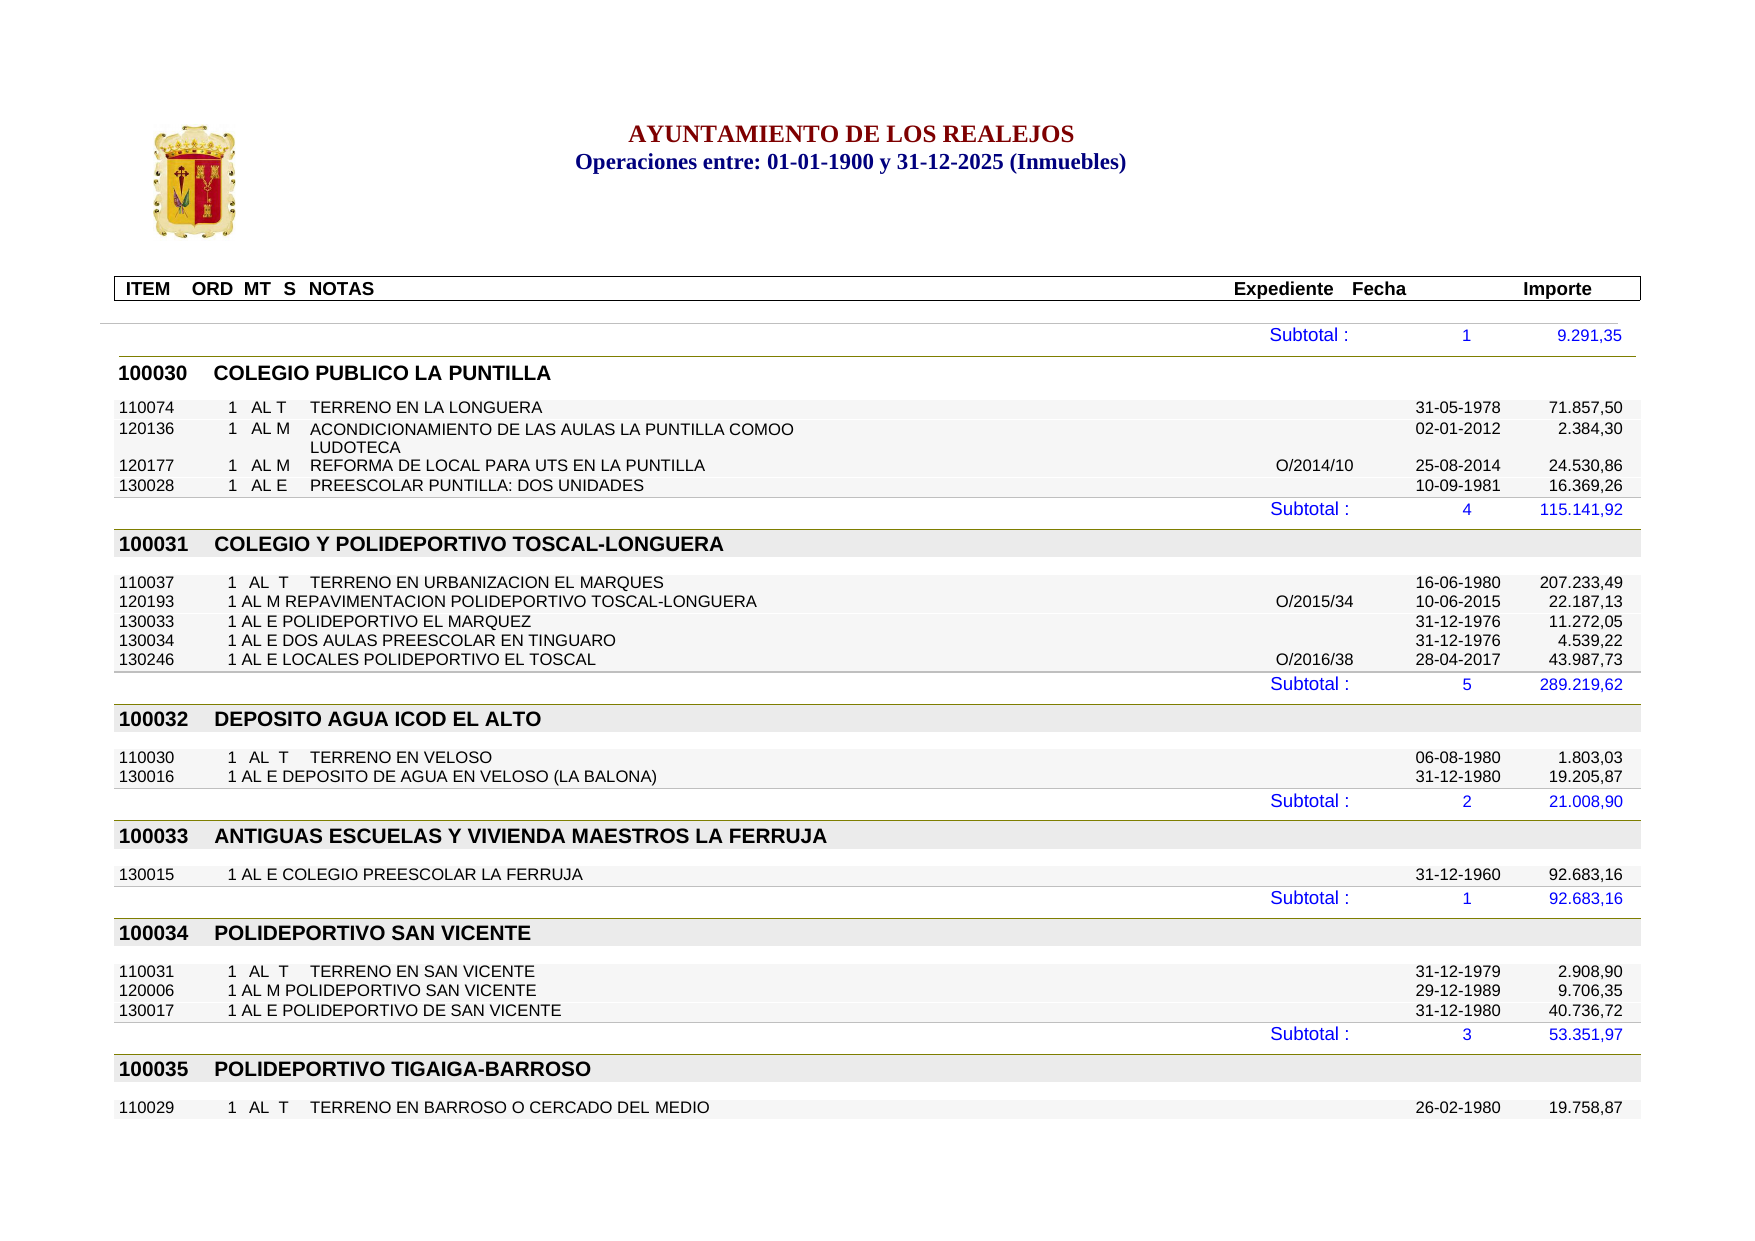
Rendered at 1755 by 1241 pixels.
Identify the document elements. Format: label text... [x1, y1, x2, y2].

table_cell [1519, 530, 1641, 557]
table_cell 31-12-1960 [1384, 866, 1519, 886]
table_cell 1 AL T TERRENO EN URBANIZACION EL MARQUES [201, 575, 1045, 594]
table_cell ACONDICIONAMIENTO DE LAS AULAS LA PUNTILLA COMOO LUDOTECA [301, 420, 1045, 458]
table_cell O/2015/34 [1045, 594, 1384, 613]
table_cell 1.803,03 [1519, 749, 1641, 769]
table_cell 43.987,73 [1519, 652, 1641, 671]
table_cell [1045, 420, 1384, 458]
table_cell [1519, 1082, 1641, 1100]
table_cell [1384, 732, 1519, 749]
text ITEM ORD MT S NOTAS Expediente Fecha Importe [126, 278, 1639, 299]
table_cell [1045, 821, 1384, 849]
table_cell AL M [243, 458, 301, 477]
table_cell [114, 946, 201, 964]
table_cell 25-08-2014 [1384, 458, 1519, 477]
table_cell [1045, 769, 1384, 788]
table_cell O/2014/10 [1045, 458, 1384, 477]
table_cell [1045, 919, 1384, 946]
table_cell [114, 789, 201, 820]
table_cell [201, 849, 1045, 866]
table_cell 110030 [114, 749, 201, 769]
table_header 1 [201, 400, 243, 419]
table_header [1045, 400, 1384, 419]
table_cell POLIDEPORTIVO SAN VICENTE [201, 919, 1045, 946]
table_cell 92.683,16 [1519, 887, 1641, 918]
table_cell O/2016/38 [1045, 652, 1384, 671]
table_cell [1045, 964, 1384, 983]
table_cell 1 [201, 458, 243, 477]
table_cell [114, 732, 201, 749]
table_cell [1384, 530, 1519, 557]
table_cell 130033 [114, 614, 201, 633]
table_cell 1 AL E COLEGIO PREESCOLAR LA FERRUJA [201, 866, 1045, 886]
table_cell [114, 498, 201, 529]
table_cell [1384, 919, 1519, 946]
table_cell [1519, 1055, 1641, 1082]
table_cell 120193 [114, 594, 201, 613]
table_cell [114, 1082, 201, 1100]
table_cell [1384, 821, 1519, 849]
table_cell Subtotal : [1045, 887, 1384, 918]
table_cell POLIDEPORTIVO TIGAIGA-BARROSO [201, 1055, 1045, 1082]
table_cell 1 AL T TERRENO EN BARROSO O CERCADO DEL MEDIO [201, 1100, 1045, 1119]
table_cell 100034 [114, 919, 201, 946]
table_cell [201, 732, 1045, 749]
table_cell 1 [201, 478, 243, 497]
table_cell [1045, 1003, 1384, 1022]
table_cell 06-08-1980 [1384, 749, 1519, 769]
table_cell 11.272,05 [1519, 614, 1641, 633]
table_cell 100033 [114, 821, 201, 849]
table_header TERRENO EN LA LONGUERA [301, 400, 1045, 419]
table_cell ANTIGUAS ESCUELAS Y VIVIENDA MAESTROS LA FERRUJA [201, 821, 1045, 849]
table_cell 1 AL E DOS AULAS PREESCOLAR EN TINGUARO [201, 633, 1045, 652]
table_cell [1045, 557, 1384, 575]
table_cell Subtotal : [1045, 1023, 1384, 1054]
table_cell 3 [1384, 1023, 1519, 1054]
table_cell 16.369,26 [1519, 478, 1641, 497]
table_cell 130015 [114, 866, 201, 886]
table_cell 130246 [114, 652, 201, 671]
table_cell [1384, 705, 1519, 732]
table_cell 110029 [114, 1100, 201, 1119]
table_cell 2.908,90 [1519, 964, 1641, 983]
table_cell [1045, 614, 1384, 633]
table_cell Subtotal : [1045, 673, 1384, 703]
table_cell REFORMA DE LOCAL PARA UTS EN LA PUNTILLA [301, 458, 1045, 477]
table_cell 4.539,22 [1519, 633, 1641, 652]
table_cell [201, 1082, 1045, 1100]
table_cell Subtotal : [1045, 498, 1384, 529]
table_cell 5 [1384, 673, 1519, 703]
table_cell 19.205,87 [1519, 769, 1641, 788]
table_cell 1 AL E POLIDEPORTIVO EL MARQUEZ [201, 614, 1045, 633]
table_cell [1045, 946, 1384, 964]
table_cell [114, 887, 201, 918]
table_header 31-05-1978 [1384, 400, 1519, 419]
table_header AL T [243, 400, 301, 419]
table_cell [1519, 557, 1641, 575]
table_cell 2 [1384, 789, 1519, 820]
table_header 110074 [114, 400, 201, 419]
table_cell 1 AL T TERRENO EN SAN VICENTE [201, 964, 1045, 983]
table_cell 24.530,86 [1519, 458, 1641, 477]
table_cell [1045, 983, 1384, 1002]
table_cell 120177 [114, 458, 201, 477]
table_cell 31-12-1976 [1384, 614, 1519, 633]
table_cell [1045, 1082, 1384, 1100]
table_cell [1519, 732, 1641, 749]
table_cell [1384, 946, 1519, 964]
table_cell 22.187,13 [1519, 594, 1641, 613]
table_cell [114, 1023, 201, 1054]
text 100030 COLEGIO PUBLICO LA PUNTILLA [118, 361, 1641, 385]
table_cell [201, 946, 1045, 964]
table_cell 1 AL E POLIDEPORTIVO DE SAN VICENTE [201, 1003, 1045, 1022]
table_cell [114, 849, 201, 866]
table_cell [1519, 849, 1641, 866]
table_cell [1384, 849, 1519, 866]
table_cell [201, 1023, 1045, 1054]
table_cell 115.141,92 [1519, 498, 1641, 529]
table_cell 31-12-1976 [1384, 633, 1519, 652]
table_cell 1 AL T TERRENO EN VELOSO [201, 749, 1045, 769]
table_cell 100031 [114, 530, 201, 557]
table_cell 120006 [114, 983, 201, 1002]
table_cell 53.351,97 [1519, 1023, 1641, 1054]
table_cell 92.683,16 [1519, 866, 1641, 886]
table_cell 100035 [114, 1055, 201, 1082]
table_cell [201, 673, 1045, 703]
table_cell 16-06-1980 [1384, 575, 1519, 594]
table_cell [1519, 821, 1641, 849]
table_cell [1384, 557, 1519, 575]
table_cell [1045, 575, 1384, 594]
table_cell 26-02-1980 [1384, 1100, 1519, 1119]
table_cell 110037 [114, 575, 201, 594]
table_cell 40.736,72 [1519, 1003, 1641, 1022]
text 1 9.291,35 [1462, 326, 1652, 345]
table_cell [1045, 478, 1384, 497]
table_cell DEPOSITO AGUA ICOD EL ALTO [201, 705, 1045, 732]
table_cell 19.758,87 [1519, 1100, 1641, 1119]
table_cell 2.384,30 [1519, 420, 1641, 458]
table_cell Subtotal : [1045, 789, 1384, 820]
table_cell [1045, 1100, 1384, 1119]
table_cell 120136 [114, 420, 201, 458]
table_cell [201, 789, 1045, 820]
table_cell [1045, 866, 1384, 886]
table_cell [1045, 749, 1384, 769]
table_cell 10-06-2015 [1384, 594, 1519, 613]
table_cell 1 AL E DEPOSITO DE AGUA EN VELOSO (LA BALONA) [201, 769, 1045, 788]
table_header 71.857,50 [1519, 400, 1641, 419]
table_cell [201, 887, 1045, 918]
table_cell AL M [243, 420, 301, 458]
table_cell 21.008,90 [1519, 789, 1641, 820]
table_cell 110031 [114, 964, 201, 983]
table_cell COLEGIO Y POLIDEPORTIVO TOSCAL-LONGUERA [201, 530, 1045, 557]
table_cell [201, 498, 1045, 529]
table_cell 207.233,49 [1519, 575, 1641, 594]
table_cell 1 AL M POLIDEPORTIVO SAN VICENTE [201, 983, 1045, 1002]
table_cell [114, 557, 201, 575]
table_cell PREESCOLAR PUNTILLA: DOS UNIDADES [301, 478, 1045, 497]
table_cell [1384, 1082, 1519, 1100]
table_cell 130016 [114, 769, 201, 788]
table_cell 31-12-1980 [1384, 1003, 1519, 1022]
table_cell [1045, 849, 1384, 866]
table_cell [114, 673, 201, 703]
table_cell 130017 [114, 1003, 201, 1022]
table_cell [1045, 1055, 1384, 1082]
table_cell [1519, 919, 1641, 946]
table_cell 100032 [114, 705, 201, 732]
table_cell 28-04-2017 [1384, 652, 1519, 671]
table_cell AL E [243, 478, 301, 497]
text Subtotal : [100, 325, 1348, 345]
table_cell 9.706,35 [1519, 983, 1641, 1002]
table_cell [201, 557, 1045, 575]
table_cell [1045, 705, 1384, 732]
table_cell [1045, 633, 1384, 652]
table_cell [1384, 1055, 1519, 1082]
table_cell 289.219,62 [1519, 673, 1641, 703]
table_cell [1519, 946, 1641, 964]
table_cell 130028 [114, 478, 201, 497]
table_cell 1 [201, 420, 243, 458]
table_cell 4 [1384, 498, 1519, 529]
table_cell [1519, 705, 1641, 732]
table_cell [1045, 530, 1384, 557]
table_cell 02-01-2012 [1384, 420, 1519, 458]
table_cell 1 AL M REPAVIMENTACION POLIDEPORTIVO TOSCAL-LONGUERA [201, 594, 1045, 613]
table_cell 1 AL E LOCALES POLIDEPORTIVO EL TOSCAL [201, 652, 1045, 671]
table_cell 130034 [114, 633, 201, 652]
table_cell 10-09-1981 [1384, 478, 1519, 497]
table_cell 29-12-1989 [1384, 983, 1519, 1002]
table_cell [1045, 732, 1384, 749]
table_cell 31-12-1979 [1384, 964, 1519, 983]
table_cell 31-12-1980 [1384, 769, 1519, 788]
table_cell 1 [1384, 887, 1519, 918]
